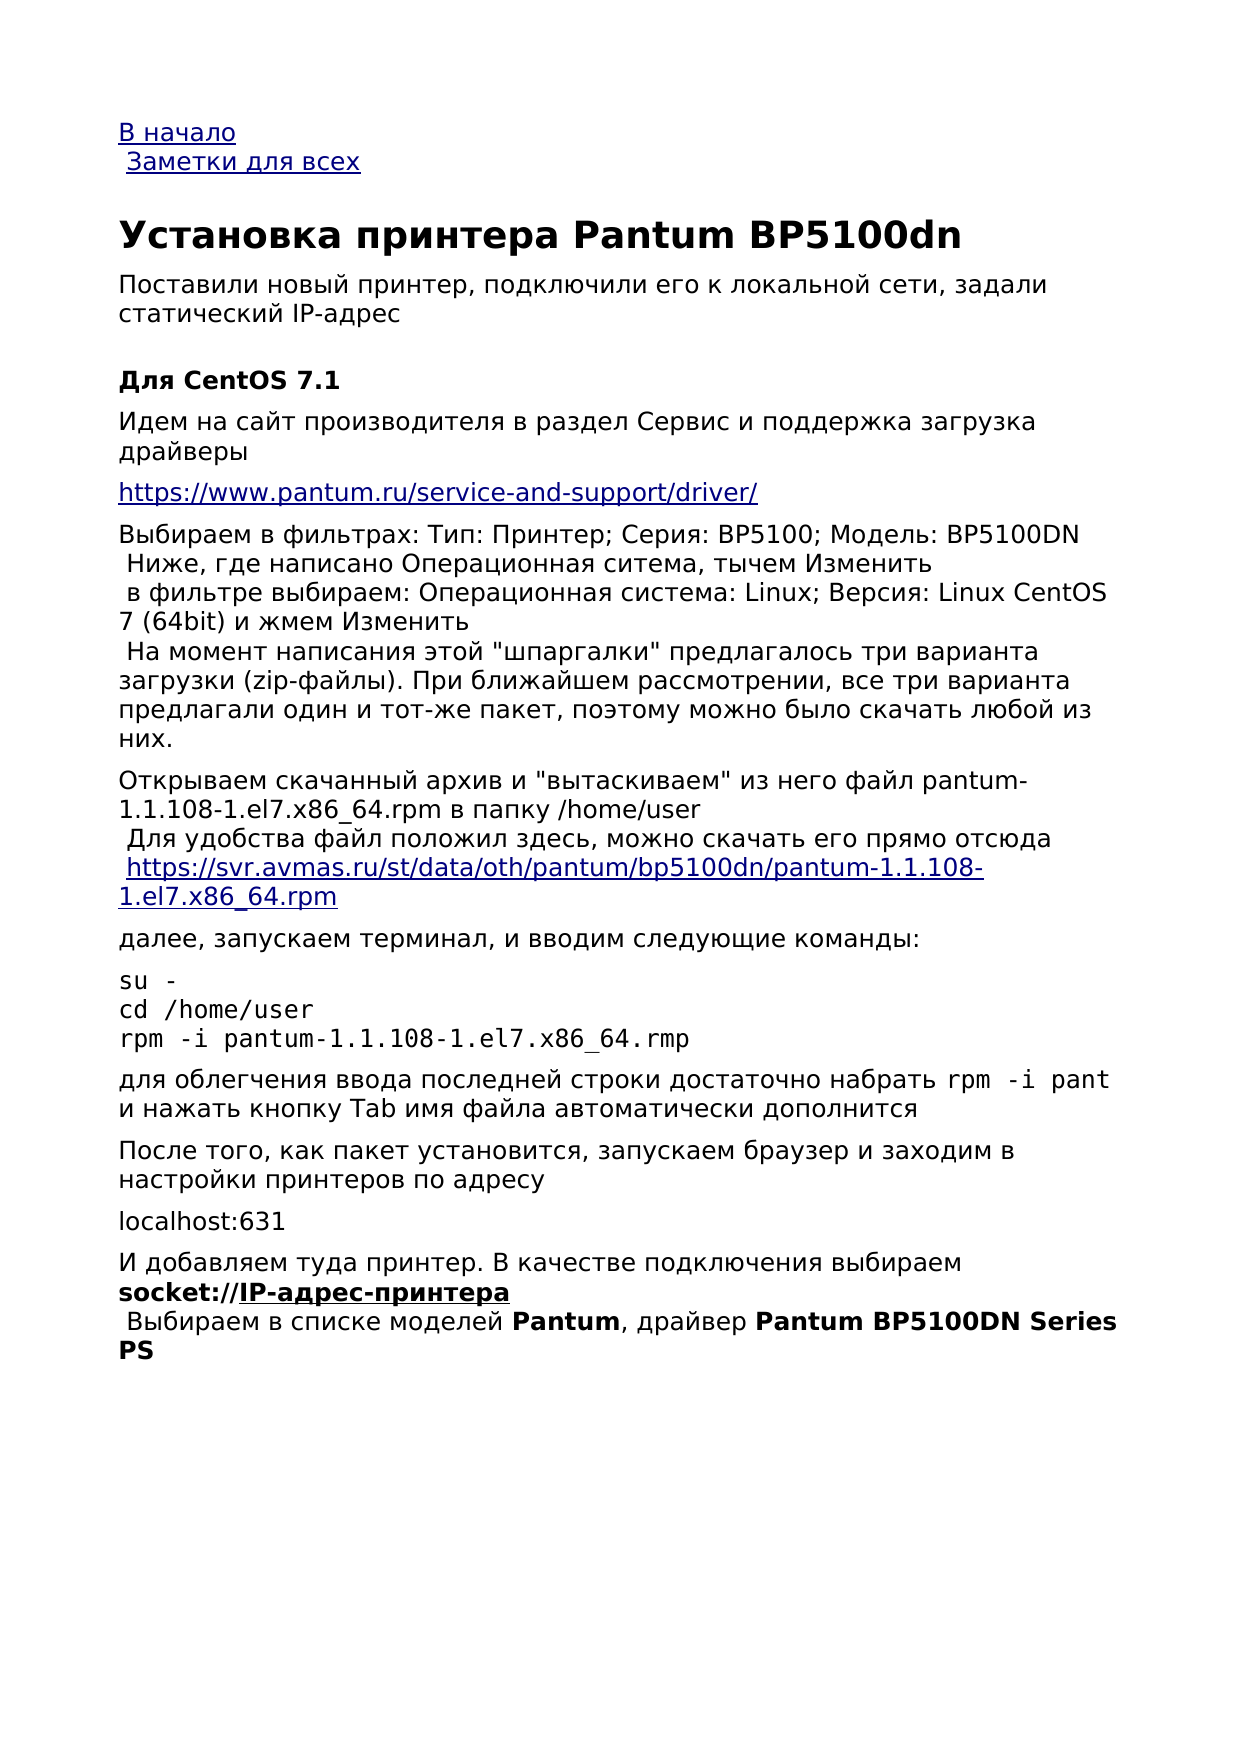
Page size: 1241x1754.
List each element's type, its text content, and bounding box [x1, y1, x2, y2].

text localhost:631 [118, 1207, 1122, 1236]
text После того, как пакет установится, запускаем браузер и заходим в настройки принтеров по адресу [118, 1136, 1122, 1194]
text для облегчения ввода последней строки достаточно набрать rpm -i pant и нажать кнопку Tab имя файла автоматически дополнится [118, 1065, 1122, 1123]
text Идем на сайт производителя в раздел Сервис и поддержка загрузка драйверы [118, 408, 1122, 466]
text Выбираем в фильтрах: Тип: Принтер; Серия: BP5100; Модель: BP5100DN Ниже, где написано Операционная ситема, тычем Изменить в фильтре выбираем: Операционная система: Linux; Версия: Linux CentOS 7 (64bit) и жмем Изменить На момент написания этой "шпаргалки" предлагалось три варианта загрузки (zip-файлы). При ближайшем рассмотрении, все три варианта предлагали один и тот-же пакет, поэтому можно было скачать любой из них. [118, 520, 1122, 753]
text su - cd /home/user rpm -i pantum-1.1.108-1.el7.x86_64.rmp [118, 966, 1122, 1053]
text В начало Заметки для всех [118, 118, 1122, 176]
subtitle Для CentOS 7.1 [118, 366, 1122, 395]
text далее, запускаем терминал, и вводим следующие команды: [118, 924, 1122, 953]
text Открываем скачанный архив и "вытаскиваем" из него файл pantum-1.1.108-1.el7.x86_64.rpm в папку /home/user Для удобства файл положил здесь, можно скачать его прямо отсюда https://svr.avmas.ru/st/data/oth/pantum/bp5100dn/pantum-1.1.108-1.el7.x86_64.rpm [118, 766, 1122, 912]
text Поставили новый принтер, подключили его к локальной сети, задали статический IP-адрес [118, 270, 1122, 328]
subtitle Установка принтера Pantum BP5100dn [118, 214, 1122, 258]
text И добавляем туда принтер. В качестве подключения выбираем socket://IP-адрес-принтера Выбираем в списке моделей Pantum, драйвер Pantum BP5100DN Series PS [118, 1248, 1122, 1365]
text https://www.pantum.ru/service-and-support/driver/ [118, 478, 1122, 508]
